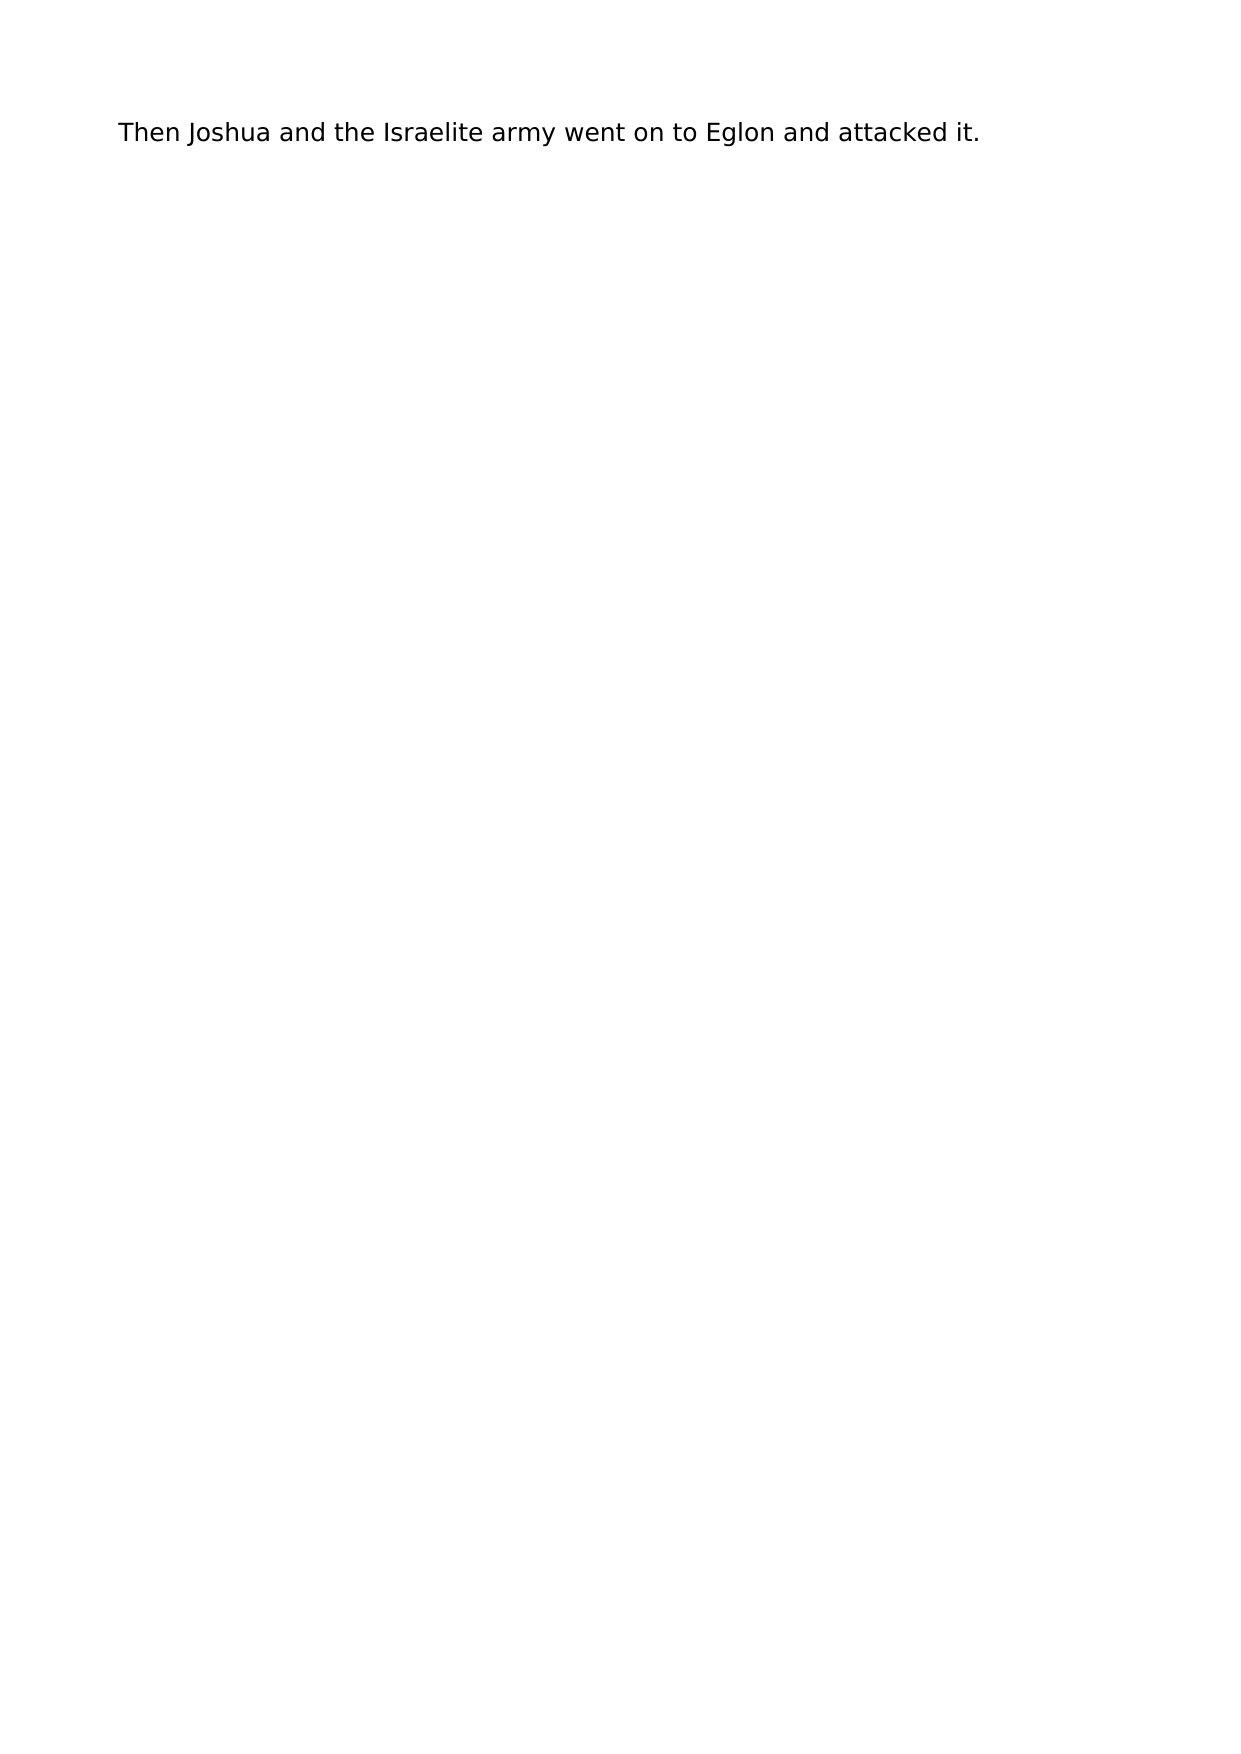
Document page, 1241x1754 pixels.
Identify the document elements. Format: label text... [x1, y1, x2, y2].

text Then Joshua and the Israelite army went on to Eglon and attacked it. [118, 118, 1122, 147]
